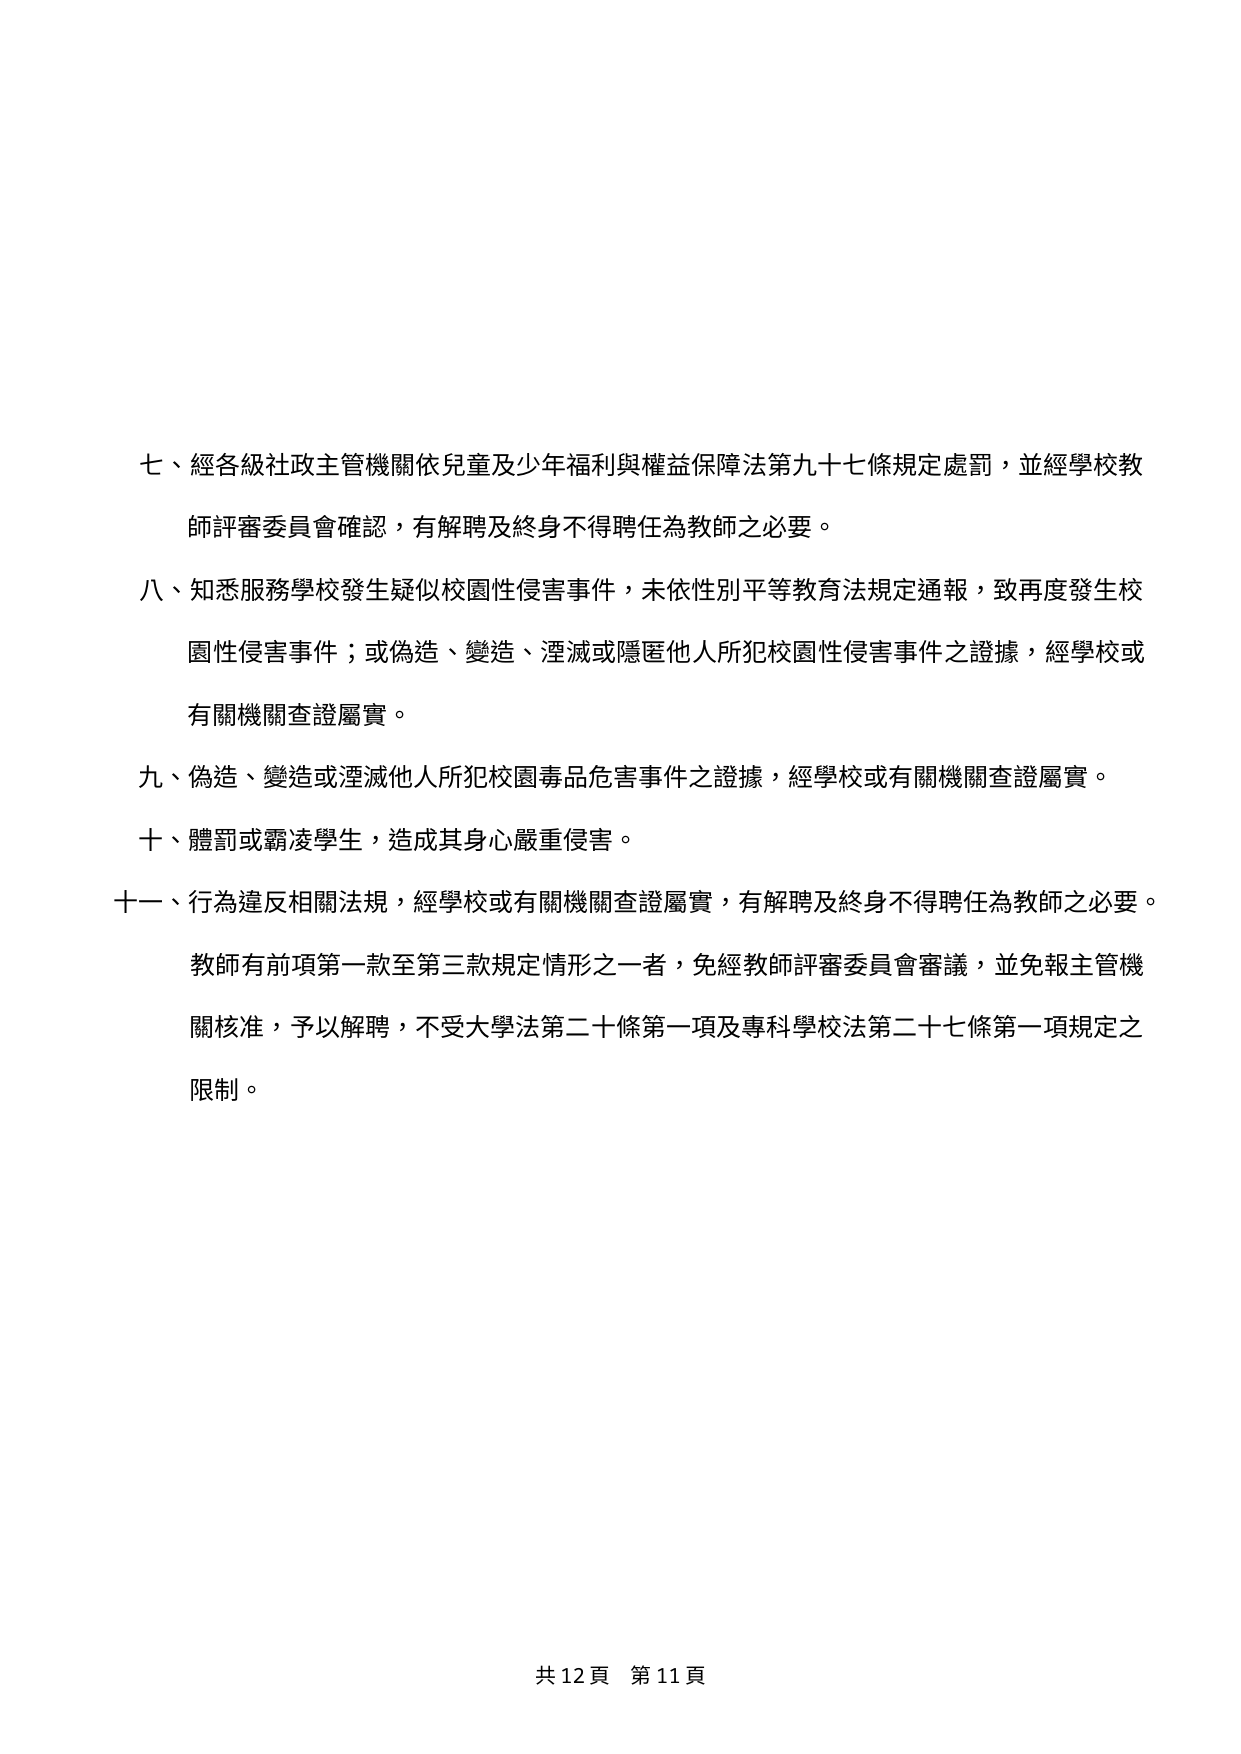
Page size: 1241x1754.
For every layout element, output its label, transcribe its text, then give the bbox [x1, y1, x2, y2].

text 十一、行為違反相關法規，經學校或有關機關查證屬實，有解聘及終身不得聘任為教師之必要。 [94, 859, 1146, 922]
text 十、體罰或霸凌學生，造成其身心嚴重侵害。 [94, 797, 1146, 859]
text 九、偽造、變造或湮滅他人所犯校園毒品危害事件之證據，經學校或有關機關查證屬實。 [94, 734, 1146, 797]
text 八、知悉服務學校發生疑似校園性侵害事件，未依性別平等教育法規定通報，致再度發生校園性侵害事件；或偽造、變造、湮滅或隱匿他人所犯校園性侵害事件之證據，經學校或有關機關查證屬實。 [94, 547, 1146, 734]
text 七、經各級社政主管機關依兒童及少年福利與權益保障法第九十七條規定處罰，並經學校教師評審委員會確認，有解聘及終身不得聘任為教師之必要。 [94, 422, 1146, 547]
text 教師有前項第一款至第三款規定情形之一者，免經教師評審委員會審議，並免報主管機關核准，予以解聘，不受大學法第二十條第一項及專科學校法第二十七條第一項規定之限制。 [189, 922, 1146, 1109]
